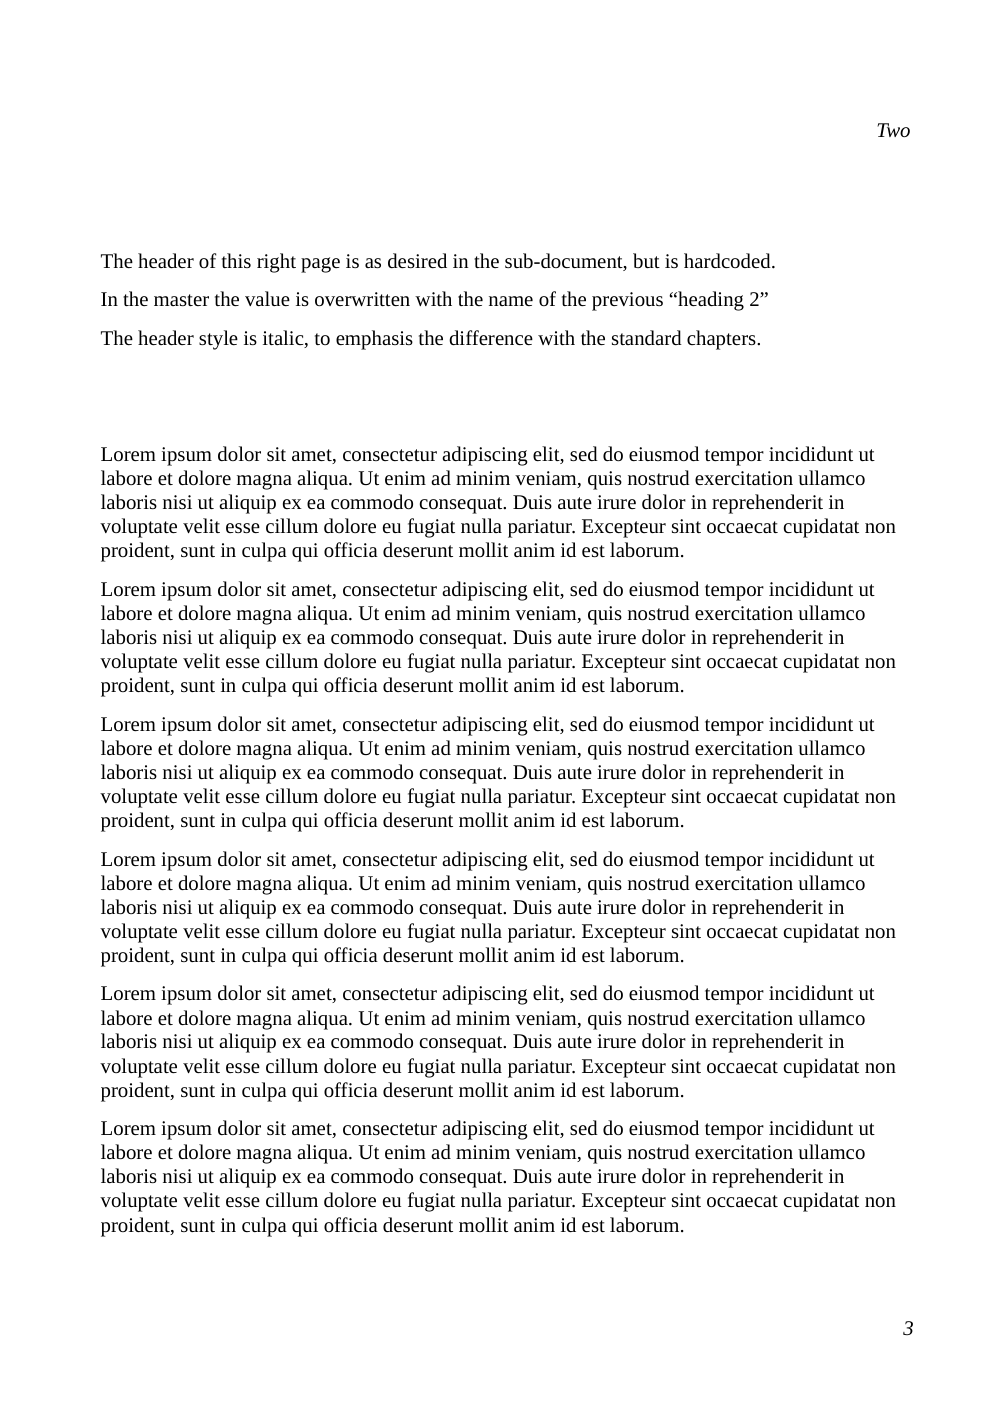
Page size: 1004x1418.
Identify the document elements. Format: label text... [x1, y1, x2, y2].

text In the master the value is overwritten with the name of the previous “heading 2” [100, 287, 915, 311]
text Lorem ipsum dolor sit amet, consectetur adipiscing elit, sed do eiusmod tempor incididunt ut labore et dolore magna aliqua. Ut enim ad minim veniam, quis nostrud exercitation ullamco laboris nisi ut aliquip ex ea commodo consequat. Duis aute irure dolor in reprehenderit in voluptate velit esse cillum dolore eu fugiat nulla pariatur. Excepteur sint occaecat cupidatat non proident, sunt in culpa qui officia deserunt mollit anim id est laborum. [100, 442, 915, 562]
text Lorem ipsum dolor sit amet, consectetur adipiscing elit, sed do eiusmod tempor incididunt ut labore et dolore magna aliqua. Ut enim ad minim veniam, quis nostrud exercitation ullamco laboris nisi ut aliquip ex ea commodo consequat. Duis aute irure dolor in reprehenderit in voluptate velit esse cillum dolore eu fugiat nulla pariatur. Excepteur sint occaecat cupidatat non proident, sunt in culpa qui officia deserunt mollit anim id est laborum. [100, 846, 915, 967]
text Lorem ipsum dolor sit amet, consectetur adipiscing elit, sed do eiusmod tempor incididunt ut labore et dolore magna aliqua. Ut enim ad minim veniam, quis nostrud exercitation ullamco laboris nisi ut aliquip ex ea commodo consequat. Duis aute irure dolor in reprehenderit in voluptate velit esse cillum dolore eu fugiat nulla pariatur. Excepteur sint occaecat cupidatat non proident, sunt in culpa qui officia deserunt mollit anim id est laborum. [100, 577, 915, 697]
text Lorem ipsum dolor sit amet, consectetur adipiscing elit, sed do eiusmod tempor incididunt ut labore et dolore magna aliqua. Ut enim ad minim veniam, quis nostrud exercitation ullamco laboris nisi ut aliquip ex ea commodo consequat. Duis aute irure dolor in reprehenderit in voluptate velit esse cillum dolore eu fugiat nulla pariatur. Excepteur sint occaecat cupidatat non proident, sunt in culpa qui officia deserunt mollit anim id est laborum. [100, 1116, 915, 1237]
text The header style is italic, to emphasis the difference with the standard chapters. [100, 326, 915, 350]
text Lorem ipsum dolor sit amet, consectetur adipiscing elit, sed do eiusmod tempor incididunt ut labore et dolore magna aliqua. Ut enim ad minim veniam, quis nostrud exercitation ullamco laboris nisi ut aliquip ex ea commodo consequat. Duis aute irure dolor in reprehenderit in voluptate velit esse cillum dolore eu fugiat nulla pariatur. Excepteur sint occaecat cupidatat non proident, sunt in culpa qui officia deserunt mollit anim id est laborum. [100, 712, 915, 832]
text Lorem ipsum dolor sit amet, consectetur adipiscing elit, sed do eiusmod tempor incididunt ut labore et dolore magna aliqua. Ut enim ad minim veniam, quis nostrud exercitation ullamco laboris nisi ut aliquip ex ea commodo consequat. Duis aute irure dolor in reprehenderit in voluptate velit esse cillum dolore eu fugiat nulla pariatur. Excepteur sint occaecat cupidatat non proident, sunt in culpa qui officia deserunt mollit anim id est laborum. [100, 981, 915, 1102]
text The header of this right page is as desired in the sub-document, but is hardcoded. [100, 248, 915, 273]
